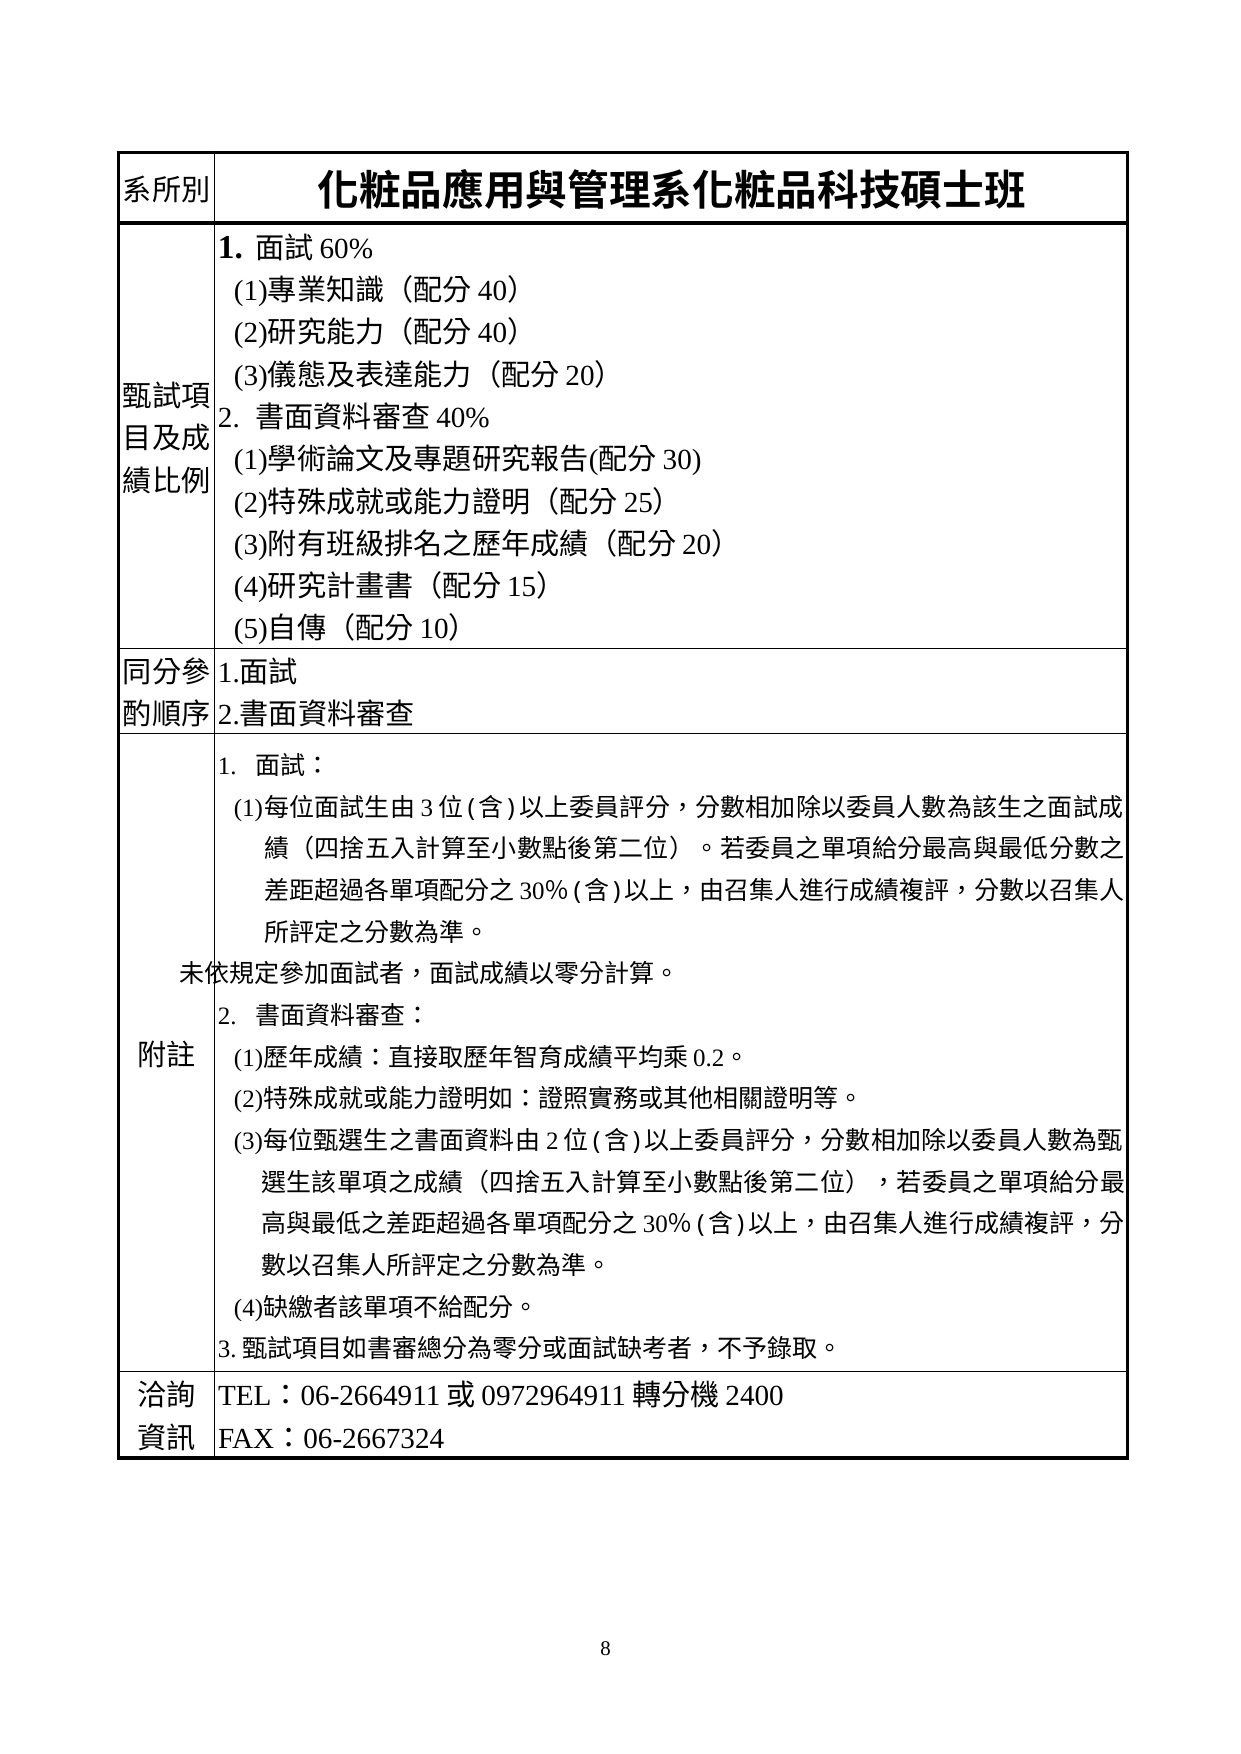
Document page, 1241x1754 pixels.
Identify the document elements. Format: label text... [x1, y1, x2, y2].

table_cell 洽詢 資訊 [120, 1372, 214, 1456]
table_cell 面試60% (1)專業知識（配分40） (2)研究能力（配分40） (3)儀態及表達能力（配分20） 書面資料審查40% (1)學術論文及專題研究報告(配分30) (2)特殊成就或能力證明（配分25） (3)附有班級排名之歷年成績（配分20） (4)研究計畫書（配分15） (5)自傳（配分10） [215, 225, 1126, 647]
table_header 化粧品應用與管理系化粧品科技碩士班 [215, 154, 1126, 221]
table_cell 附註 [120, 734, 214, 1371]
table_cell TEL：06-2664911或0972964911轉分機2400 FAX：06-2667324 [215, 1372, 1126, 1456]
table_cell 面試： 每位面試生由3位(含)以上委員評分，分數相加除以委員人數為該生之面試成績（四捨五入計算至小數點後第二位）。若委員之單項給分最高與最低分數之差距超過各單項配分之30％(含)以上，由召集人進行成績複評，分數以召集人所評定之分數為準。 未依規定參加面試者，面試成績以零分計算。 書面資料審查： (1)歷年成績：直接取歷年智育成績平均乘0.2。 (2)特殊成就或能力證明如：證照實務或其他相關證明等。 (3)每位甄選生之書面資料由2位(含)以上委員評分，分數相加除以委員人數為甄選生該單項之成績（四捨五入計算至小數點後第二位），若委員之單項給分最高與最低之差距超過各單項配分之30％(含)以上，由召集人進行成績複評，分數以召集人所評定之分數為準。 (4)缺繳者該單項不給配分。 3. 甄試項目如書審總分為零分或面試缺考者，不予錄取。 [215, 734, 1126, 1371]
table_header 系所別 [120, 154, 214, 221]
table_cell 1.面試 2.書面資料審查 [215, 649, 1126, 733]
table_cell 同分參酌順序 [120, 649, 214, 733]
table_cell 甄試項目及成績比例 [120, 225, 214, 647]
